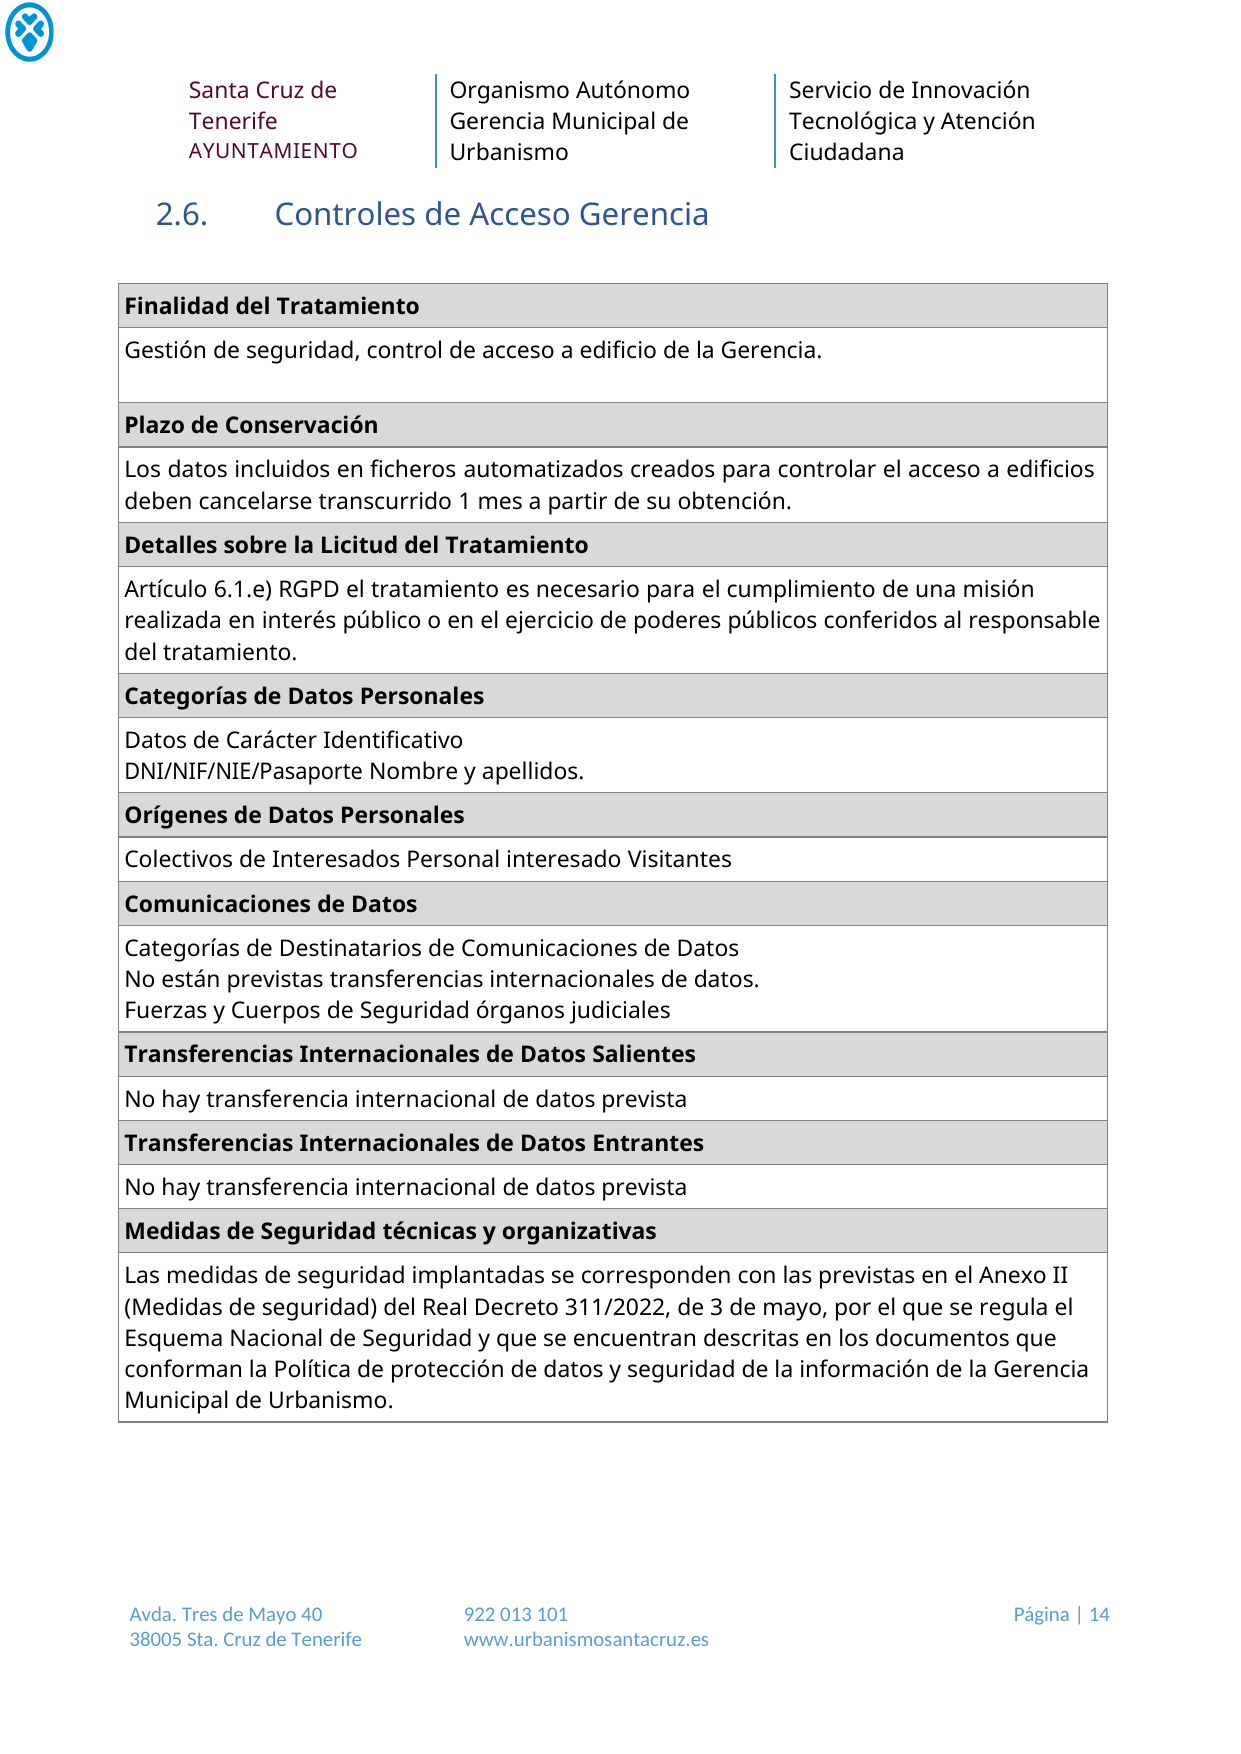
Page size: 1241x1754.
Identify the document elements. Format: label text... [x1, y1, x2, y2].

table_cell Las medidas de seguridad implantadas se corresponden con las previstas en el Anexo II (Medidas de seguridad) del Real Decreto 311/2022, de 3 de mayo, por el que se regula el Esquema Nacional de Seguridad y que se encuentran descritas en los documentos que conforman la Política de protección de datos y seguridad de la información de la Gerencia Municipal de Urbanismo. [119, 1253, 1107, 1421]
table_cell Categorías de Destinatarios de Comunicaciones de Datos No están previstas transferencias internacionales de datos. Fuerzas y Cuerpos de Seguridad órganos judiciales [119, 926, 1107, 1031]
table_cell Datos de Carácter Identificativo DNI/NIF/NIE/Pasaporte Nombre y apellidos. [119, 718, 1107, 792]
table_cell Plazo de Conservación [119, 403, 1107, 446]
table_cell Los datos incluidos en ficheros automatizados creados para controlar el acceso a edificios deben cancelarse transcurrido 1 mes a partir de su obtención. [119, 448, 1107, 522]
table_cell Categorías de Datos Personales [119, 674, 1107, 717]
table_cell Transferencias Internacionales de Datos Salientes [119, 1033, 1107, 1076]
table_cell No hay transferencia internacional de datos prevista [119, 1077, 1107, 1120]
table_header Finalidad del Tratamiento [119, 284, 1107, 327]
table_cell Medidas de Seguridad técnicas y organizativas [119, 1209, 1107, 1252]
list Controles de Acceso Gerencia [156, 192, 1122, 235]
table_cell Colectivos de Interesados Personal interesado Visitantes [119, 838, 1107, 881]
table_cell Gestión de seguridad, control de acceso a edificio de la Gerencia. [119, 328, 1107, 402]
table_cell Artículo 6.1.e) RGPD el tratamiento es necesario para el cumplimiento de una misión realizada en interés público o en el ejercicio de poderes públicos conferidos al responsable del tratamiento. [119, 567, 1107, 673]
table_cell Comunicaciones de Datos [119, 882, 1107, 925]
table_cell No hay transferencia internacional de datos prevista [119, 1165, 1107, 1208]
table_cell Orígenes de Datos Personales [119, 793, 1107, 836]
table_cell Detalles sobre la Licitud del Tratamiento [119, 523, 1107, 566]
table_cell Transferencias Internacionales de Datos Entrantes [119, 1121, 1107, 1164]
